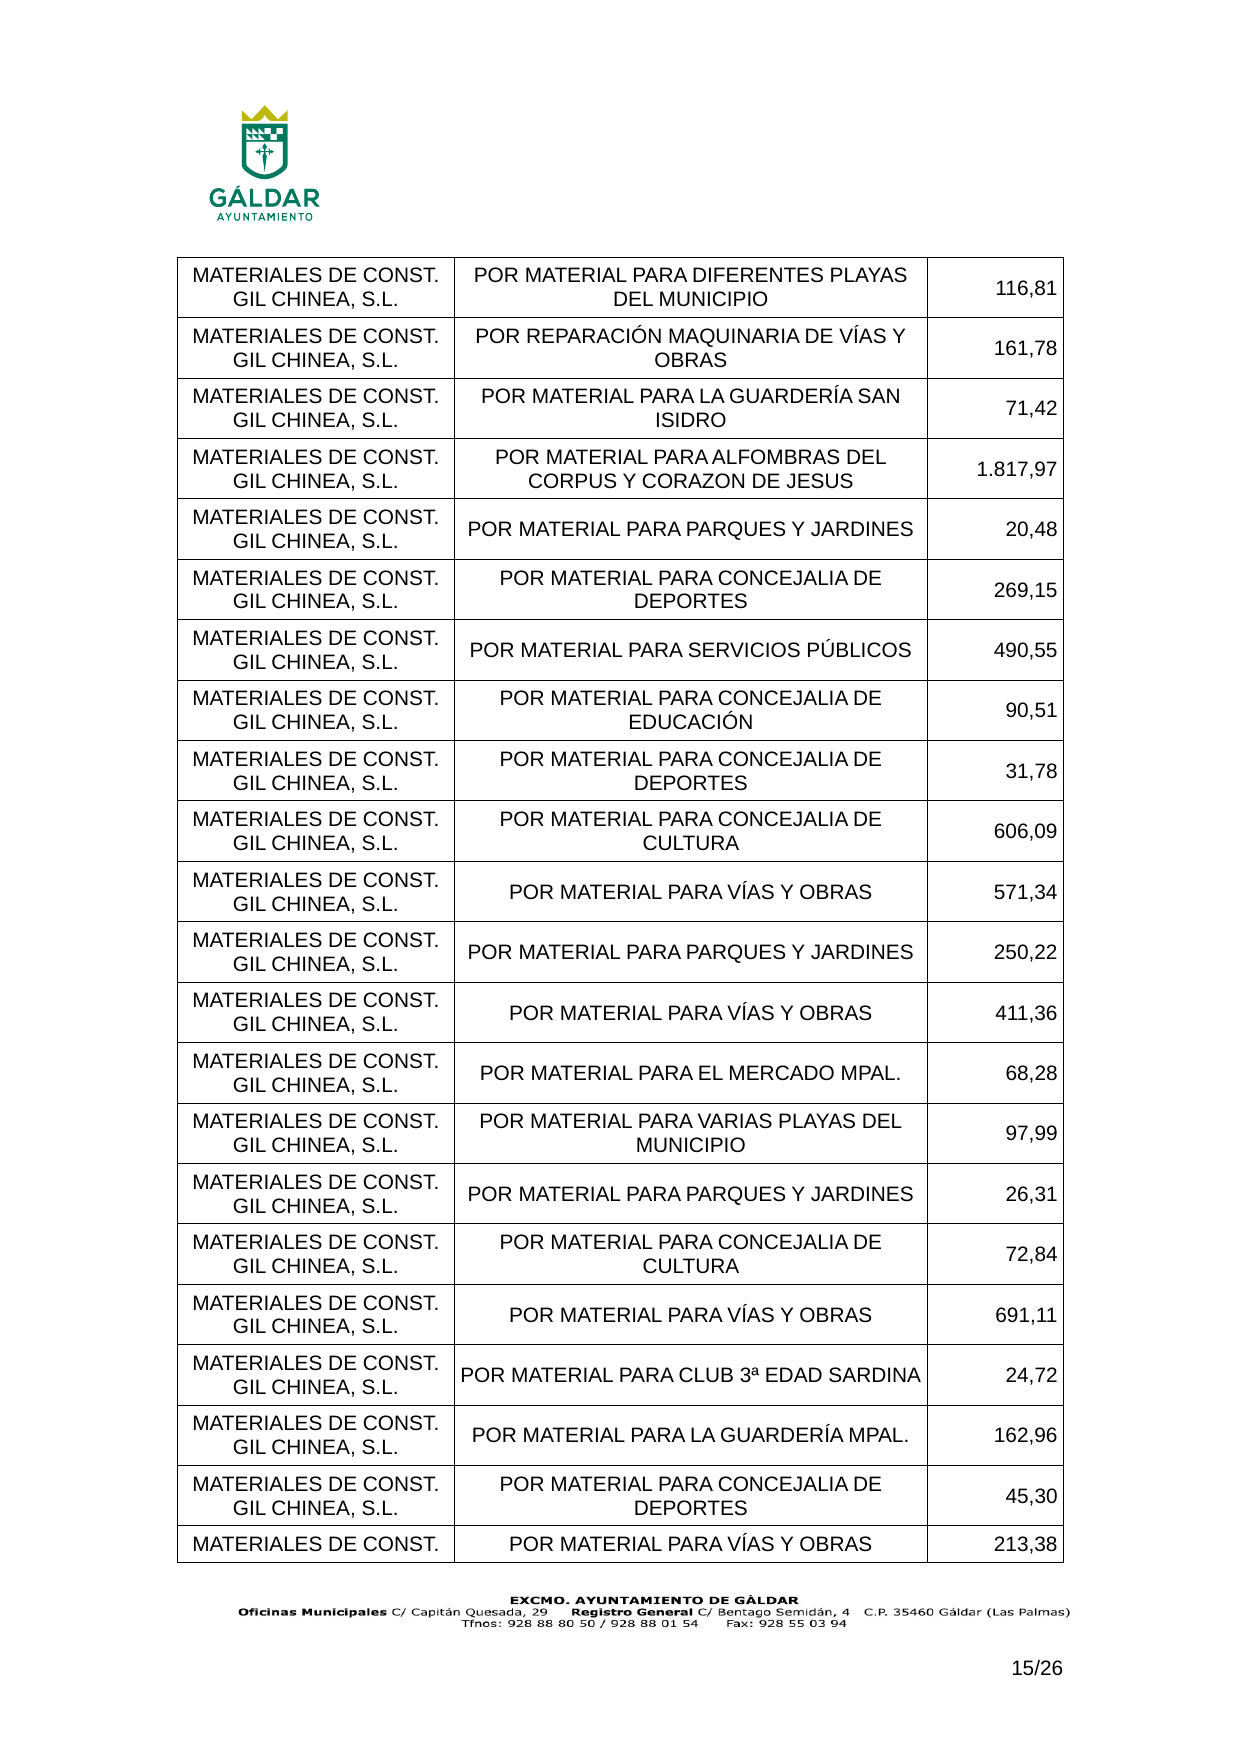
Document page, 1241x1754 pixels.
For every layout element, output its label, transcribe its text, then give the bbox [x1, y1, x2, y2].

table_cell 24,72 [928, 1345, 1063, 1404]
table_cell POR MATERIAL PARA SERVICIOS PÚBLICOS [455, 620, 927, 679]
table_cell POR MATERIAL PARA CONCEJALIA DE CULTURA [455, 1224, 927, 1284]
table_cell MATERIALES DE CONST. GIL CHINEA, S.L. [178, 1466, 454, 1525]
table_cell MATERIALES DE CONST. GIL CHINEA, S.L. [178, 1104, 454, 1163]
table_cell MATERIALES DE CONST. GIL CHINEA, S.L. [178, 1345, 454, 1404]
table_cell MATERIALES DE CONST. GIL CHINEA, S.L. [178, 379, 454, 438]
table_cell POR MATERIAL PARA LA GUARDERÍA SAN ISIDRO [455, 379, 927, 438]
table_cell 116,81 [928, 258, 1063, 317]
table_cell MATERIALES DE CONST. GIL CHINEA, S.L. [178, 741, 454, 800]
table_cell MATERIALES DE CONST. GIL CHINEA, S.L. [178, 439, 454, 498]
table_cell POR MATERIAL PARA VÍAS Y OBRAS [455, 1526, 927, 1562]
table_cell 26,31 [928, 1164, 1063, 1223]
table_cell POR MATERIAL PARA CONCEJALIA DE DEPORTES [455, 1466, 927, 1525]
table_cell MATERIALES DE CONST. GIL CHINEA, S.L. [178, 620, 454, 679]
table_cell 691,11 [928, 1285, 1063, 1344]
table_cell POR MATERIAL PARA VÍAS Y OBRAS [455, 1285, 927, 1344]
table_cell POR MATERIAL PARA DIFERENTES PLAYAS DEL MUNICIPIO [455, 258, 927, 317]
table_cell POR REPARACIÓN MAQUINARIA DE VÍAS Y OBRAS [455, 318, 927, 377]
table_cell POR MATERIAL PARA PARQUES Y JARDINES [455, 922, 927, 982]
table_cell POR MATERIAL PARA CONCEJALIA DE EDUCACIÓN [455, 681, 927, 740]
table_cell 68,28 [928, 1043, 1063, 1102]
table_cell 250,22 [928, 922, 1063, 982]
table_cell MATERIALES DE CONST. GIL CHINEA, S.L. [178, 922, 454, 982]
table_cell 490,55 [928, 620, 1063, 679]
table_cell 31,78 [928, 741, 1063, 800]
table_cell MATERIALES DE CONST. GIL CHINEA, S.L. [178, 801, 454, 861]
table_cell MATERIALES DE CONST. GIL CHINEA, S.L. [178, 1043, 454, 1102]
picture [247, 1595, 1073, 1628]
table_cell POR MATERIAL PARA VÍAS Y OBRAS [455, 983, 927, 1042]
table_cell POR MATERIAL PARA CONCEJALIA DE CULTURA [455, 801, 927, 861]
table_cell 571,34 [928, 862, 1063, 921]
table_cell MATERIALES DE CONST. GIL CHINEA, S.L. [178, 1164, 454, 1223]
table_cell 269,15 [928, 560, 1063, 619]
table_cell MATERIALES DE CONST. GIL CHINEA, S.L. [178, 1224, 454, 1284]
table_cell POR MATERIAL PARA LA GUARDERÍA MPAL. [455, 1406, 927, 1465]
table_cell 1.817,97 [928, 439, 1063, 498]
table_cell 20,48 [928, 499, 1063, 559]
table_cell 72,84 [928, 1224, 1063, 1284]
table_cell 71,42 [928, 379, 1063, 438]
table_cell 45,30 [928, 1466, 1063, 1525]
table_cell POR MATERIAL PARA CONCEJALIA DE DEPORTES [455, 741, 927, 800]
table_cell POR MATERIAL PARA CONCEJALIA DE DEPORTES [455, 560, 927, 619]
table_cell POR MATERIAL PARA CLUB 3ª EDAD SARDINA [455, 1345, 927, 1404]
table_cell MATERIALES DE CONST. [178, 1526, 454, 1562]
table_cell 97,99 [928, 1104, 1063, 1163]
table_cell 411,36 [928, 983, 1063, 1042]
table_cell POR MATERIAL PARA EL MERCADO MPAL. [455, 1043, 927, 1102]
table_cell 606,09 [928, 801, 1063, 861]
table_cell MATERIALES DE CONST. GIL CHINEA, S.L. [178, 983, 454, 1042]
table_cell POR MATERIAL PARA VÍAS Y OBRAS [455, 862, 927, 921]
table_cell POR MATERIAL PARA ALFOMBRAS DEL CORPUS Y CORAZON DE JESUS [455, 439, 927, 498]
table_cell MATERIALES DE CONST. GIL CHINEA, S.L. [178, 499, 454, 559]
table_cell MATERIALES DE CONST. GIL CHINEA, S.L. [178, 258, 454, 317]
table_cell MATERIALES DE CONST. GIL CHINEA, S.L. [178, 560, 454, 619]
table_cell 161,78 [928, 318, 1063, 377]
table_cell 162,96 [928, 1406, 1063, 1465]
table_cell 213,38 [928, 1526, 1063, 1562]
table_cell MATERIALES DE CONST. GIL CHINEA, S.L. [178, 318, 454, 377]
table_cell POR MATERIAL PARA PARQUES Y JARDINES [455, 499, 927, 559]
table_cell 90,51 [928, 681, 1063, 740]
table_cell MATERIALES DE CONST. GIL CHINEA, S.L. [178, 1406, 454, 1465]
table_cell MATERIALES DE CONST. GIL CHINEA, S.L. [178, 862, 454, 921]
table_cell MATERIALES DE CONST. GIL CHINEA, S.L. [178, 681, 454, 740]
table_cell POR MATERIAL PARA PARQUES Y JARDINES [455, 1164, 927, 1223]
picture [188, 77, 340, 257]
table_cell MATERIALES DE CONST. GIL CHINEA, S.L. [178, 1285, 454, 1344]
table_cell POR MATERIAL PARA VARIAS PLAYAS DEL MUNICIPIO [455, 1104, 927, 1163]
